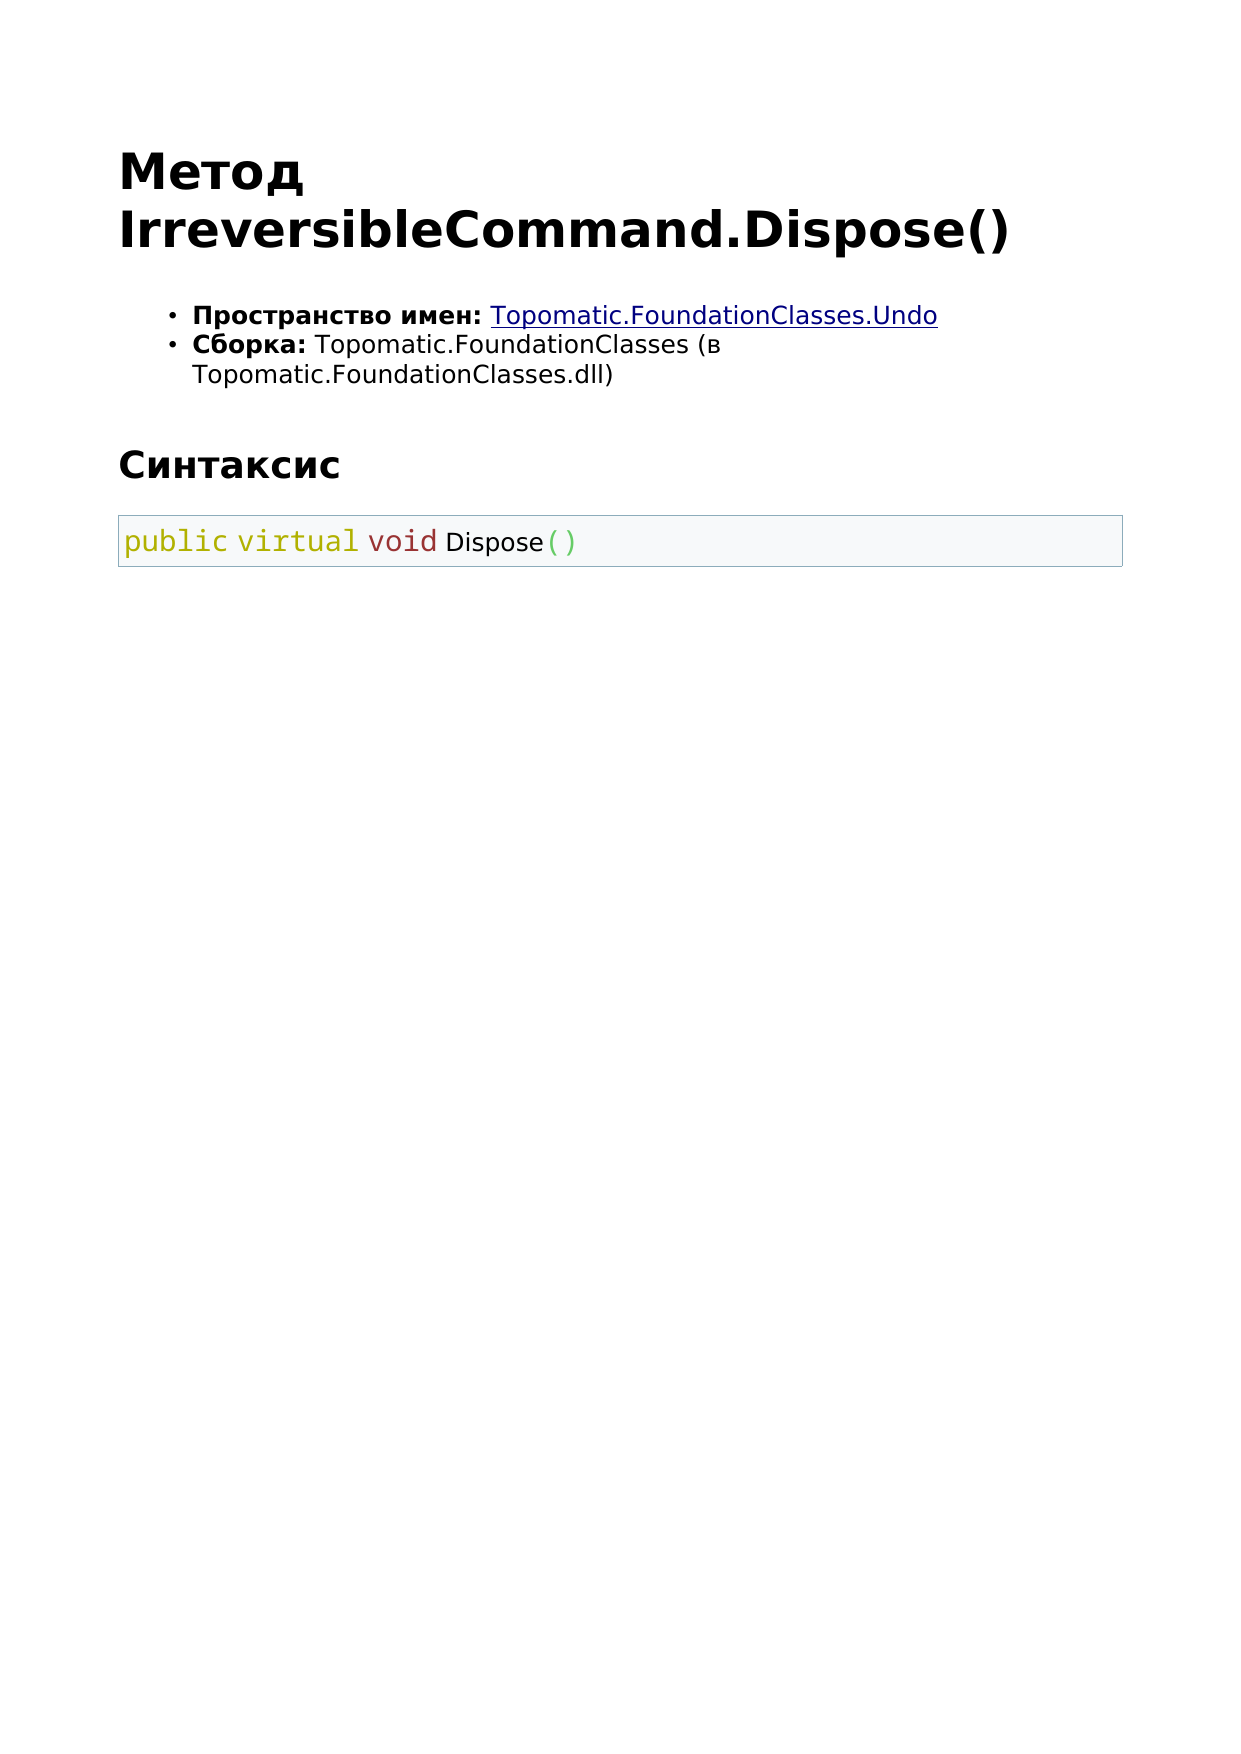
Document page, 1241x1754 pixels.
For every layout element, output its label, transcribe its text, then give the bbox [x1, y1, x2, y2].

subtitle Метод IrreversibleCommand.Dispose() [118, 143, 1122, 259]
list Сборка: Topomatic.FoundationClasses (в Topomatic.FoundationClasses.dll) [177, 331, 1122, 389]
table_header public virtual void Dispose() [119, 516, 1122, 566]
list Пространство имен: Topomatic.FoundationClasses.Undo [177, 302, 1122, 331]
subtitle Синтаксис [118, 443, 1122, 487]
